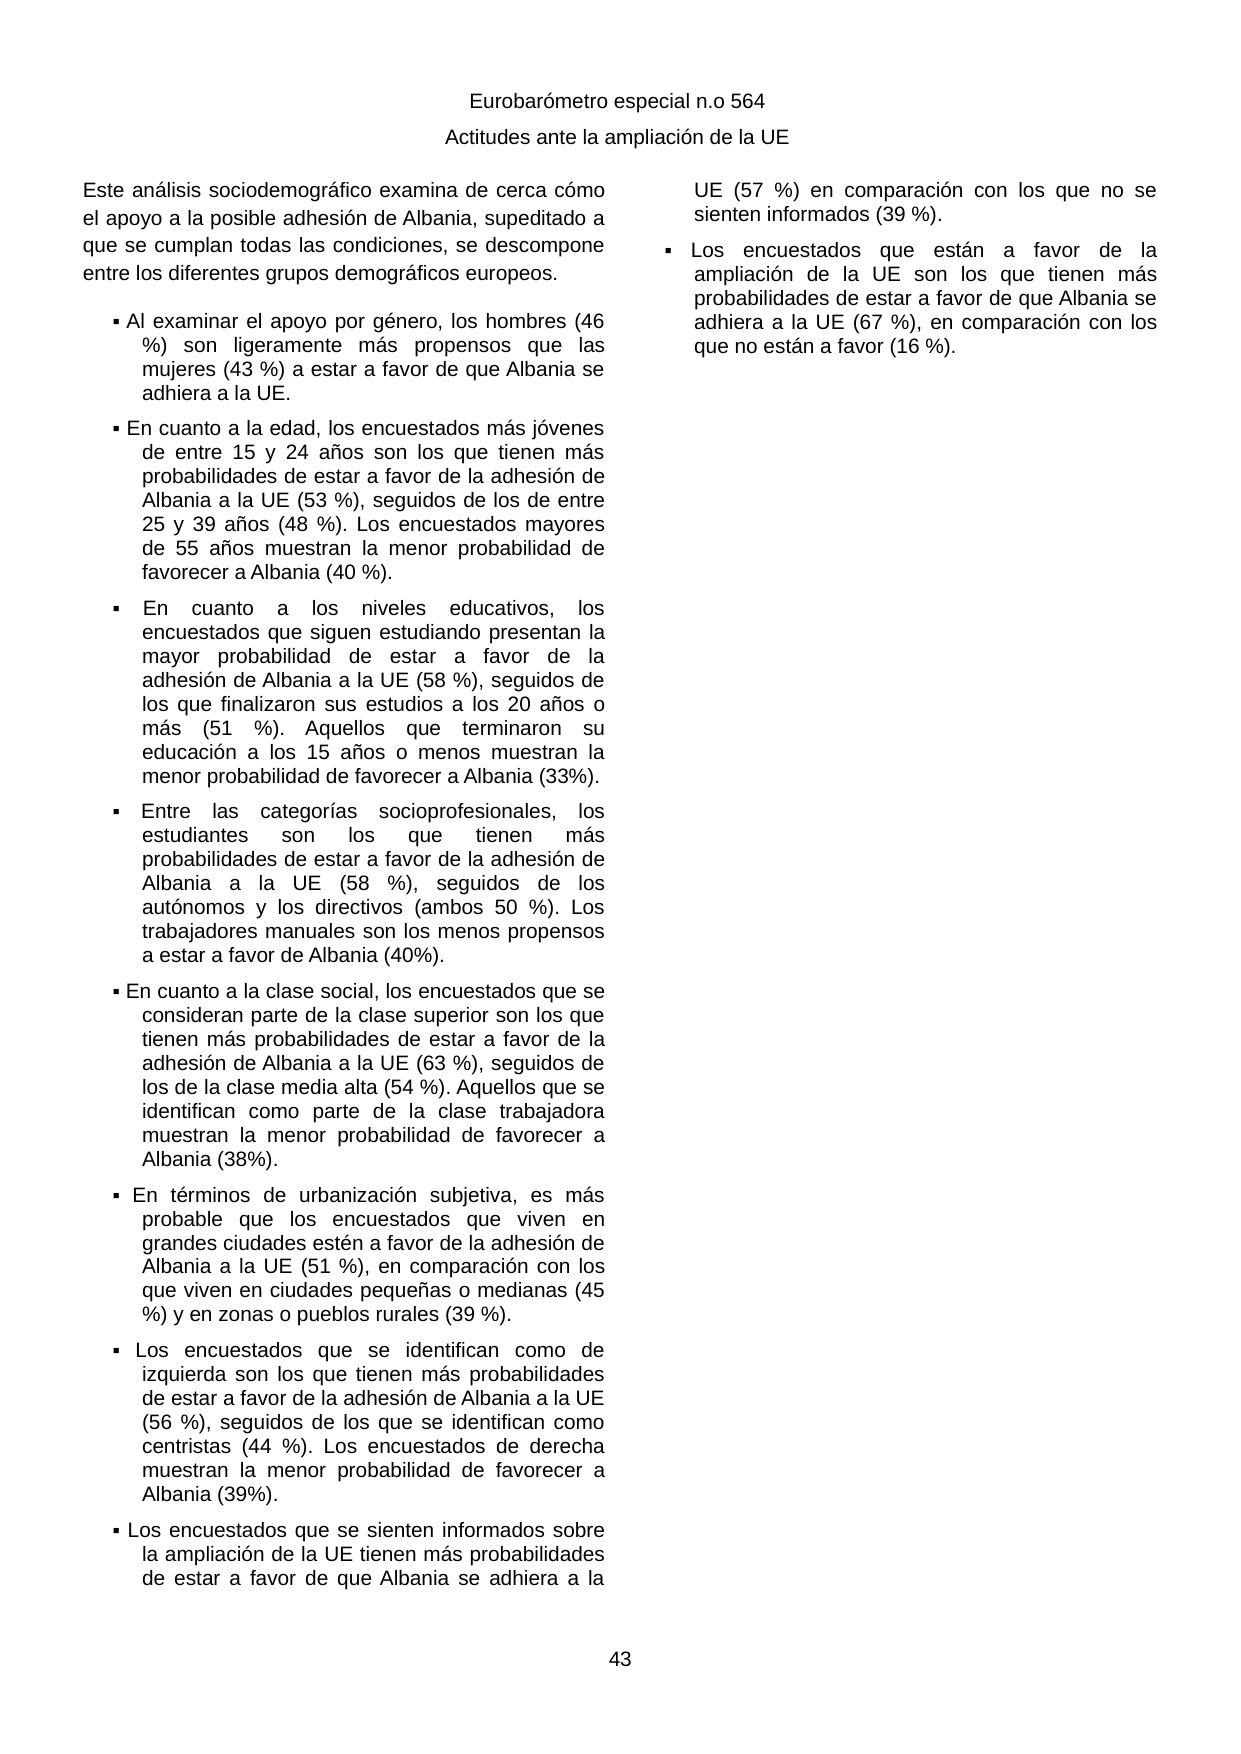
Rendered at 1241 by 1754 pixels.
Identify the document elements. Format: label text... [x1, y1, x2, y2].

text ▪ Al examinar el apoyo por género, los hombres (46 %) son ligeramente más propensos que las mujeres (43 %) a estar a favor de que Albania se adhiera a la UE. [112, 308, 605, 404]
text UE (57 %) en comparación con los que no se sienten informados (39 %). [664, 178, 1157, 226]
text ▪ Los encuestados que están a favor de la ampliación de la UE son los que tienen más probabilidades de estar a favor de que Albania se adhiera a la UE (67 %), en comparación con los que no están a favor (16 %). [664, 238, 1157, 357]
text ▪ En cuanto a los niveles educativos, los encuestados que siguen estudiando presentan la mayor probabilidad de estar a favor de la adhesión de Albania a la UE (58 %), seguidos de los que finalizaron sus estudios a los 20 años o más (51 %). Aquellos que terminaron su educación a los 15 años o menos muestran la menor probabilidad de favorecer a Albania (33%). [112, 596, 605, 787]
text ▪ En cuanto a la clase social, los encuestados que se consideran parte de la clase superior son los que tienen más probabilidades de estar a favor de la adhesión de Albania a la UE (63 %), seguidos de los de la clase media alta (54 %). Aquellos que se identifican como parte de la clase trabajadora muestran la menor probabilidad de favorecer a Albania (38%). [112, 979, 605, 1171]
text Este análisis sociodemográfico examina de cerca cómo el apoyo a la posible adhesión de Albania, supeditado a que se cumplan todas las condiciones, se descompone entre los diferentes grupos demográficos europeos. [83, 178, 605, 284]
text ▪ Entre las categorías socioprofesionales, los estudiantes son los que tienen más probabilidades de estar a favor de la adhesión de Albania a la UE (58 %), seguidos de los autónomos y los directivos (ambos 50 %). Los trabajadores manuales son los menos propensos a estar a favor de Albania (40%). [112, 799, 605, 967]
text ▪ Los encuestados que se identifican como de izquierda son los que tienen más probabilidades de estar a favor de la adhesión de Albania a la UE (56 %), seguidos de los que se identifican como centristas (44 %). Los encuestados de derecha muestran la menor probabilidad de favorecer a Albania (39%). [112, 1338, 605, 1506]
text ▪ En cuanto a la edad, los encuestados más jóvenes de entre 15 y 24 años son los que tienen más probabilidades de estar a favor de la adhesión de Albania a la UE (53 %), seguidos de los de entre 25 y 39 años (48 %). Los encuestados mayores de 55 años muestran la menor probabilidad de favorecer a Albania (40 %). [112, 416, 605, 584]
text ▪ En términos de urbanización subjetiva, es más probable que los encuestados que viven en grandes ciudades estén a favor de la adhesión de Albania a la UE (51 %), en comparación con los que viven en ciudades pequeñas o medianas (45 %) y en zonas o pueblos rurales (39 %). [112, 1182, 605, 1326]
text ▪ Los encuestados que se sienten informados sobre la ampliación de la UE tienen más probabilidades de estar a favor de que Albania se adhiera a la [112, 1518, 605, 1589]
